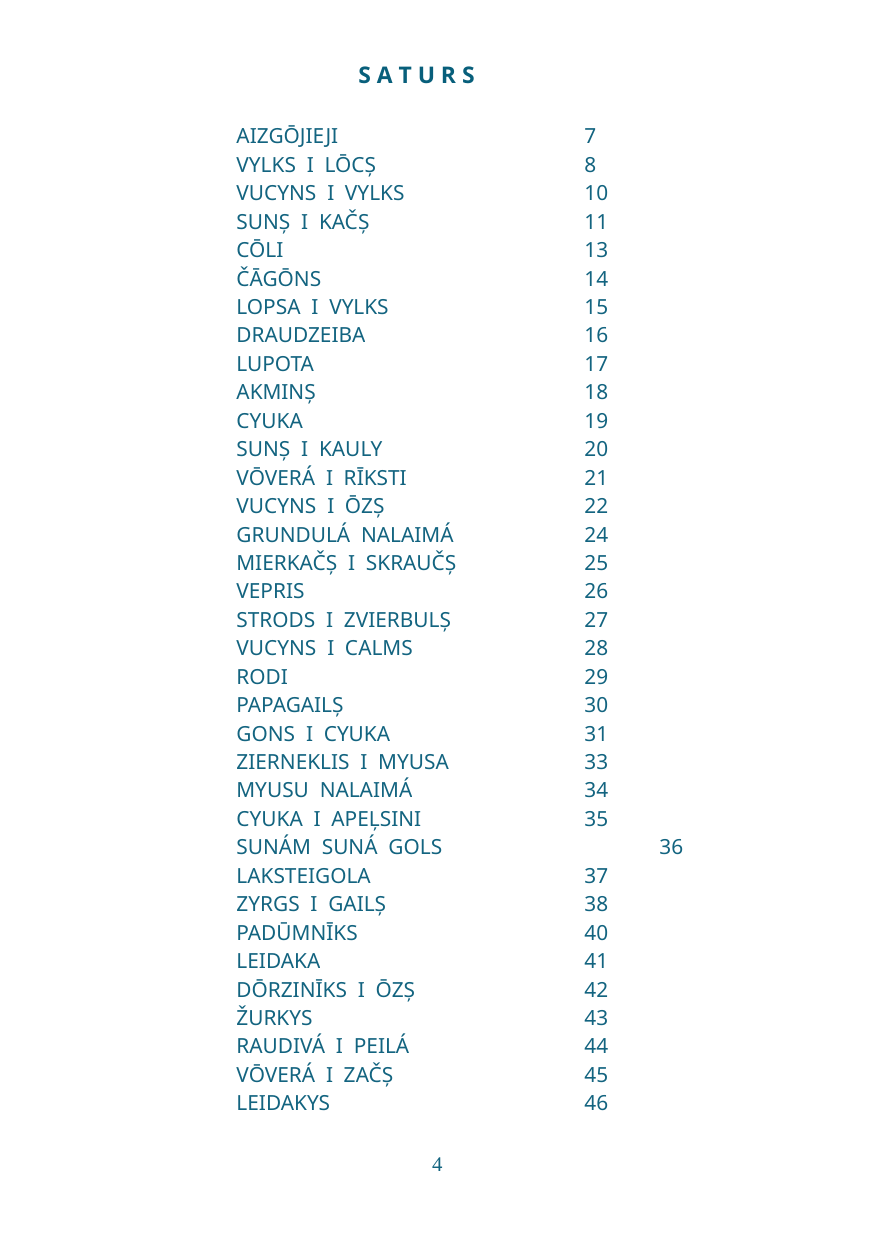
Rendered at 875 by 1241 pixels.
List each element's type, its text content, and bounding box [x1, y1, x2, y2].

text ZIERNEKLIS I MYUSA 33 [236, 747, 774, 776]
text DRAUDZEIBA 16 [236, 321, 774, 349]
text LOPSA I VYLKS 15 [236, 292, 774, 321]
text PADŪMNĪKS 40 [236, 918, 774, 946]
text VYLKS I LŌCȘ 8 [236, 150, 774, 178]
text VEPRIS 26 [236, 577, 774, 605]
text GONS I CYUKA 31 [236, 719, 774, 747]
text LEIDAKYS 46 [236, 1088, 774, 1117]
text CYUKA 19 [236, 406, 774, 434]
text VUCYNS I VYLKS 10 [236, 178, 774, 207]
text LEIDAKA 41 [236, 946, 774, 975]
text AKMINȘ 18 [236, 377, 774, 406]
text VŌVERÁ I ZAČȘ 45 [236, 1060, 774, 1088]
text GRUNDULÁ NALAIMÁ 24 [236, 520, 774, 548]
text ZYRGS I GAILȘ 38 [236, 889, 774, 918]
text VUCYNS I CALMS 28 [236, 633, 774, 662]
text VŌVERÁ I RĪKSTI 21 [236, 463, 774, 491]
text STRODS I ZVIERBULȘ 27 [236, 605, 774, 633]
text LUPOTA 17 [236, 349, 774, 377]
text PAPAGAILȘ 30 [236, 690, 774, 719]
text S A T U R S [59, 59, 774, 90]
text VUCYNS I ŌZȘ 22 [236, 491, 774, 520]
text SUNȘ I KAULY 20 [236, 434, 774, 463]
text RODI 29 [236, 662, 774, 690]
text SUNÁM SUNÁ GOLS 36 [236, 832, 774, 861]
text MYUSU NALAIMÁ 34 [236, 776, 774, 804]
text RAUDIVÁ I PEILÁ 44 [236, 1032, 774, 1060]
text MIERKAČȘ I SKRAUČȘ 25 [236, 548, 774, 577]
text ČĀGŌNS 14 [236, 264, 774, 292]
text CŌLI 13 [236, 235, 774, 264]
text AIZGŌJIEJI 7 [236, 122, 774, 150]
text DŌRZINĪKS I ŌZȘ 42 [236, 975, 774, 1003]
text CYUKA I APEĻSINI 35 [236, 804, 774, 832]
text SUNȘ I KAČȘ 11 [236, 207, 774, 235]
text LAKSTEIGOLA 37 [236, 861, 774, 889]
text ŽURKYS 43 [236, 1003, 774, 1032]
